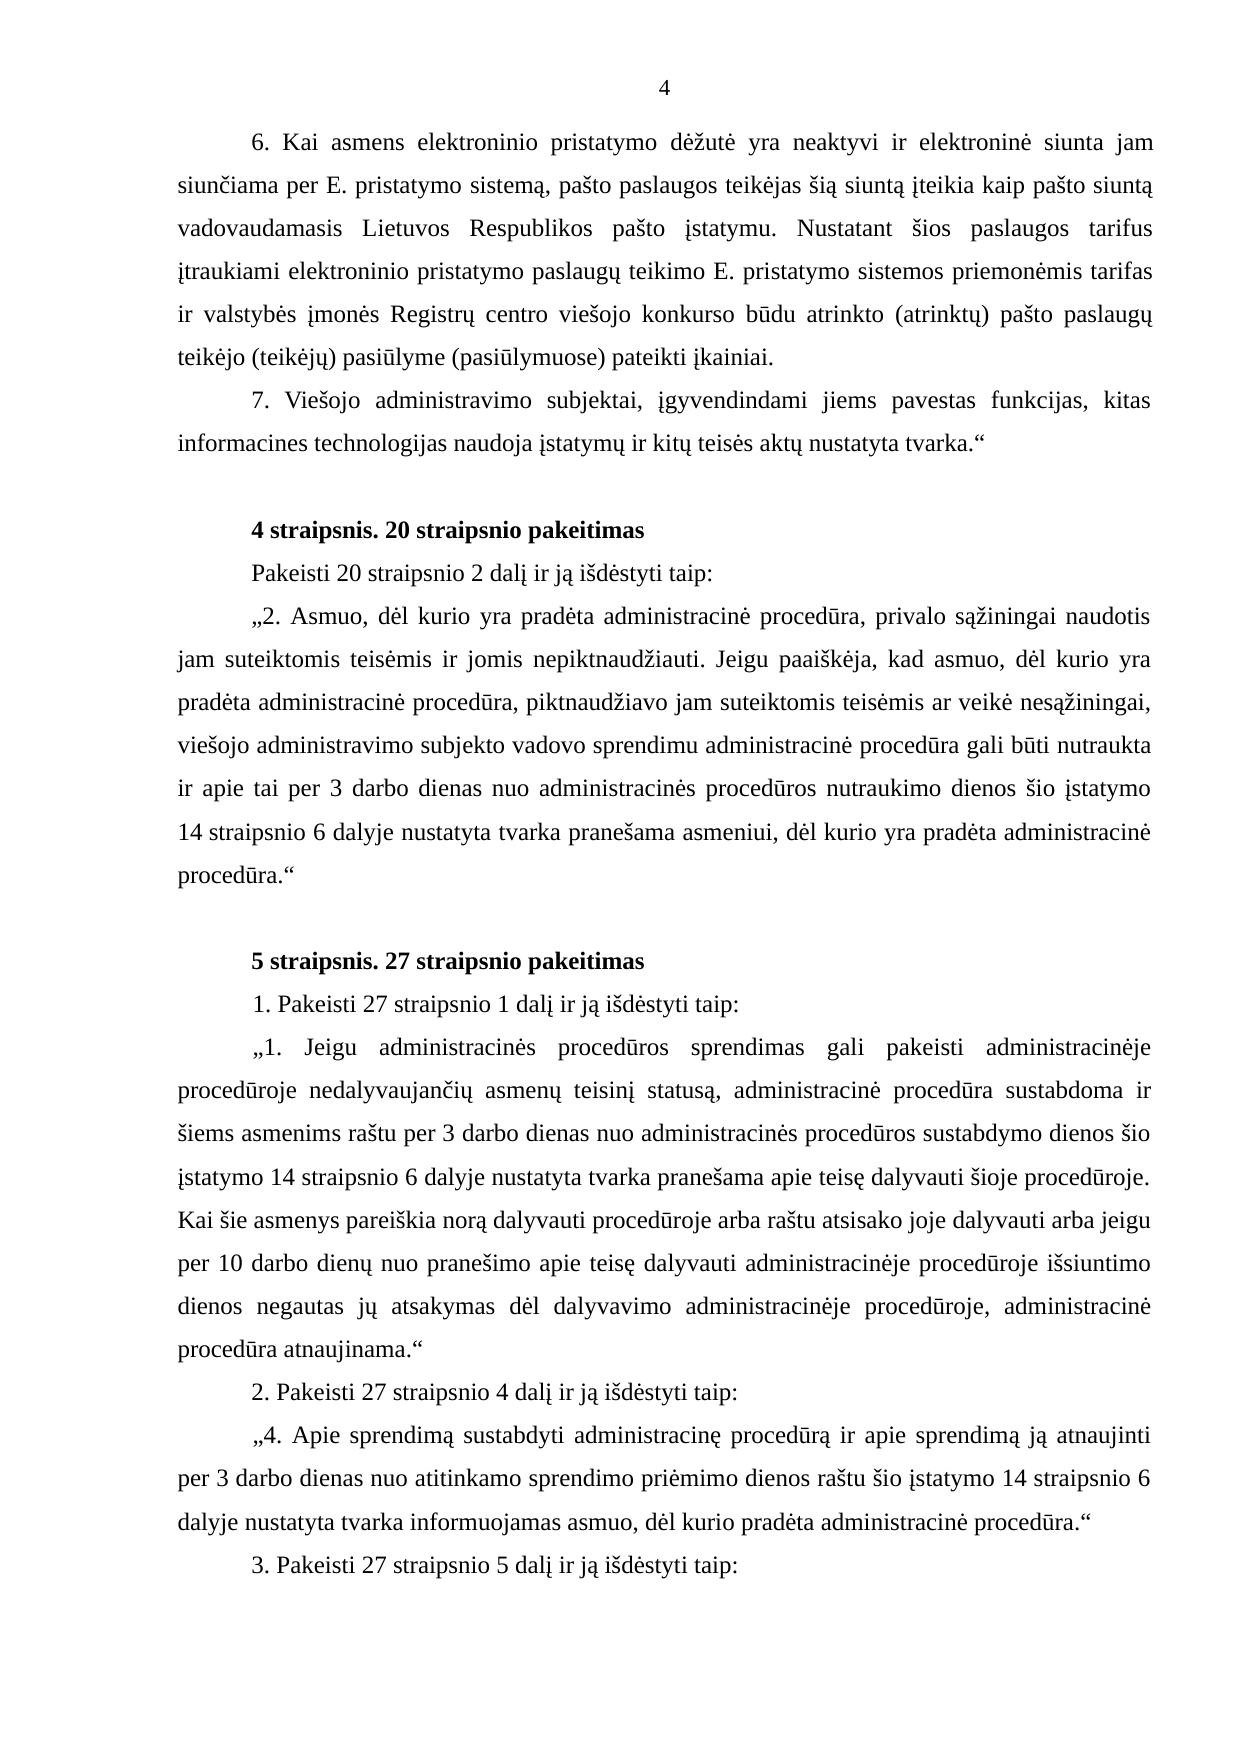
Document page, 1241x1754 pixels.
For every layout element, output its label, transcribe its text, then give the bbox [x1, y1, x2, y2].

text 5 straipsnis. 27 straipsnio pakeitimas [251, 946, 1240, 975]
text 7. Viešojo administravimo subjektai, įgyvendindami jiems pavestas funkcijas, kitas informacines technologijas naudoja įstatymų ir kitų teisės aktų nustatyta tvarka.“ [177, 385, 1152, 457]
text „4. Apie sprendimą sustabdyti administracinę procedūrą ir apie sprendimą ją atnaujinti per 3 darbo dienas nuo atitinkamo sprendimo priėmimo dienos raštu šio įstatymo 14 straipsnio 6 dalyje nustatyta tvarka informuojamas asmuo, dėl kurio pradėta administracinė procedūra.“ [177, 1420, 1152, 1535]
text Pakeisti 20 straipsnio 2 dalį ir ją išdėstyti taip: [177, 558, 1240, 587]
text 2. Pakeisti 27 straipsnio 4 dalį ir ją išdėstyti taip: [251, 1377, 1240, 1406]
text 1. Pakeisti 27 straipsnio 1 dalį ir ją išdėstyti taip: [177, 989, 1152, 1018]
text 6. Kai asmens elektroninio pristatymo dėžutė yra neaktyvi ir elektroninė siunta jam siunčiama per E. pristatymo sistemą, pašto paslaugos teikėjas šią siuntą įteikia kaip pašto siuntą vadovaudamasis Lietuvos Respublikos pašto įstatymu. Nustatant šios paslaugos tarifus įtraukiami elektroninio pristatymo paslaugų teikimo E. pristatymo sistemos priemonėmis tarifas ir valstybės įmonės Registrų centro viešojo konkurso būdu atrinkto (atrinktų) pašto paslaugų teikėjo (teikėjų) pasiūlyme (pasiūlymuose) pateikti įkainiai. [177, 127, 1154, 371]
text 3. Pakeisti 27 straipsnio 5 dalį ir ją išdėstyti taip: [251, 1550, 1240, 1578]
text „2. Asmuo, dėl kurio yra pradėta administracinė procedūra, privalo sąžiningai naudotis jam suteiktomis teisėmis ir jomis nepiktnaudžiauti. Jeigu paaiškėja, kad asmuo, dėl kurio yra pradėta administracinė procedūra, piktnaudžiavo jam suteiktomis teisėmis ar veikė nesąžiningai, viešojo administravimo subjekto vadovo sprendimu administracinė procedūra gali būti nutraukta ir apie tai per 3 darbo dienas nuo administracinės procedūros nutraukimo dienos šio įstatymo 14 straipsnio 6 dalyje nustatyta tvarka pranešama asmeniui, dėl kurio yra pradėta administracinė procedūra.“ [177, 601, 1152, 888]
text 4 straipsnis. 20 straipsnio pakeitimas [251, 515, 1240, 543]
text „1. Jeigu administracinės procedūros sprendimas gali pakeisti administracinėje procedūroje nedalyvaujančių asmenų teisinį statusą, administracinė procedūra sustabdoma ir šiems asmenims raštu per 3 darbo dienas nuo administracinės procedūros sustabdymo dienos šio įstatymo 14 straipsnio 6 dalyje nustatyta tvarka pranešama apie teisę dalyvauti šioje procedūroje. Kai šie asmenys pareiškia norą dalyvauti procedūroje arba raštu atsisako joje dalyvauti arba jeigu per 10 darbo dienų nuo pranešimo apie teisę dalyvauti administracinėje procedūroje išsiuntimo dienos negautas jų atsakymas dėl dalyvavimo administracinėje procedūroje, administracinė procedūra atnaujinama.“ [177, 1032, 1152, 1363]
